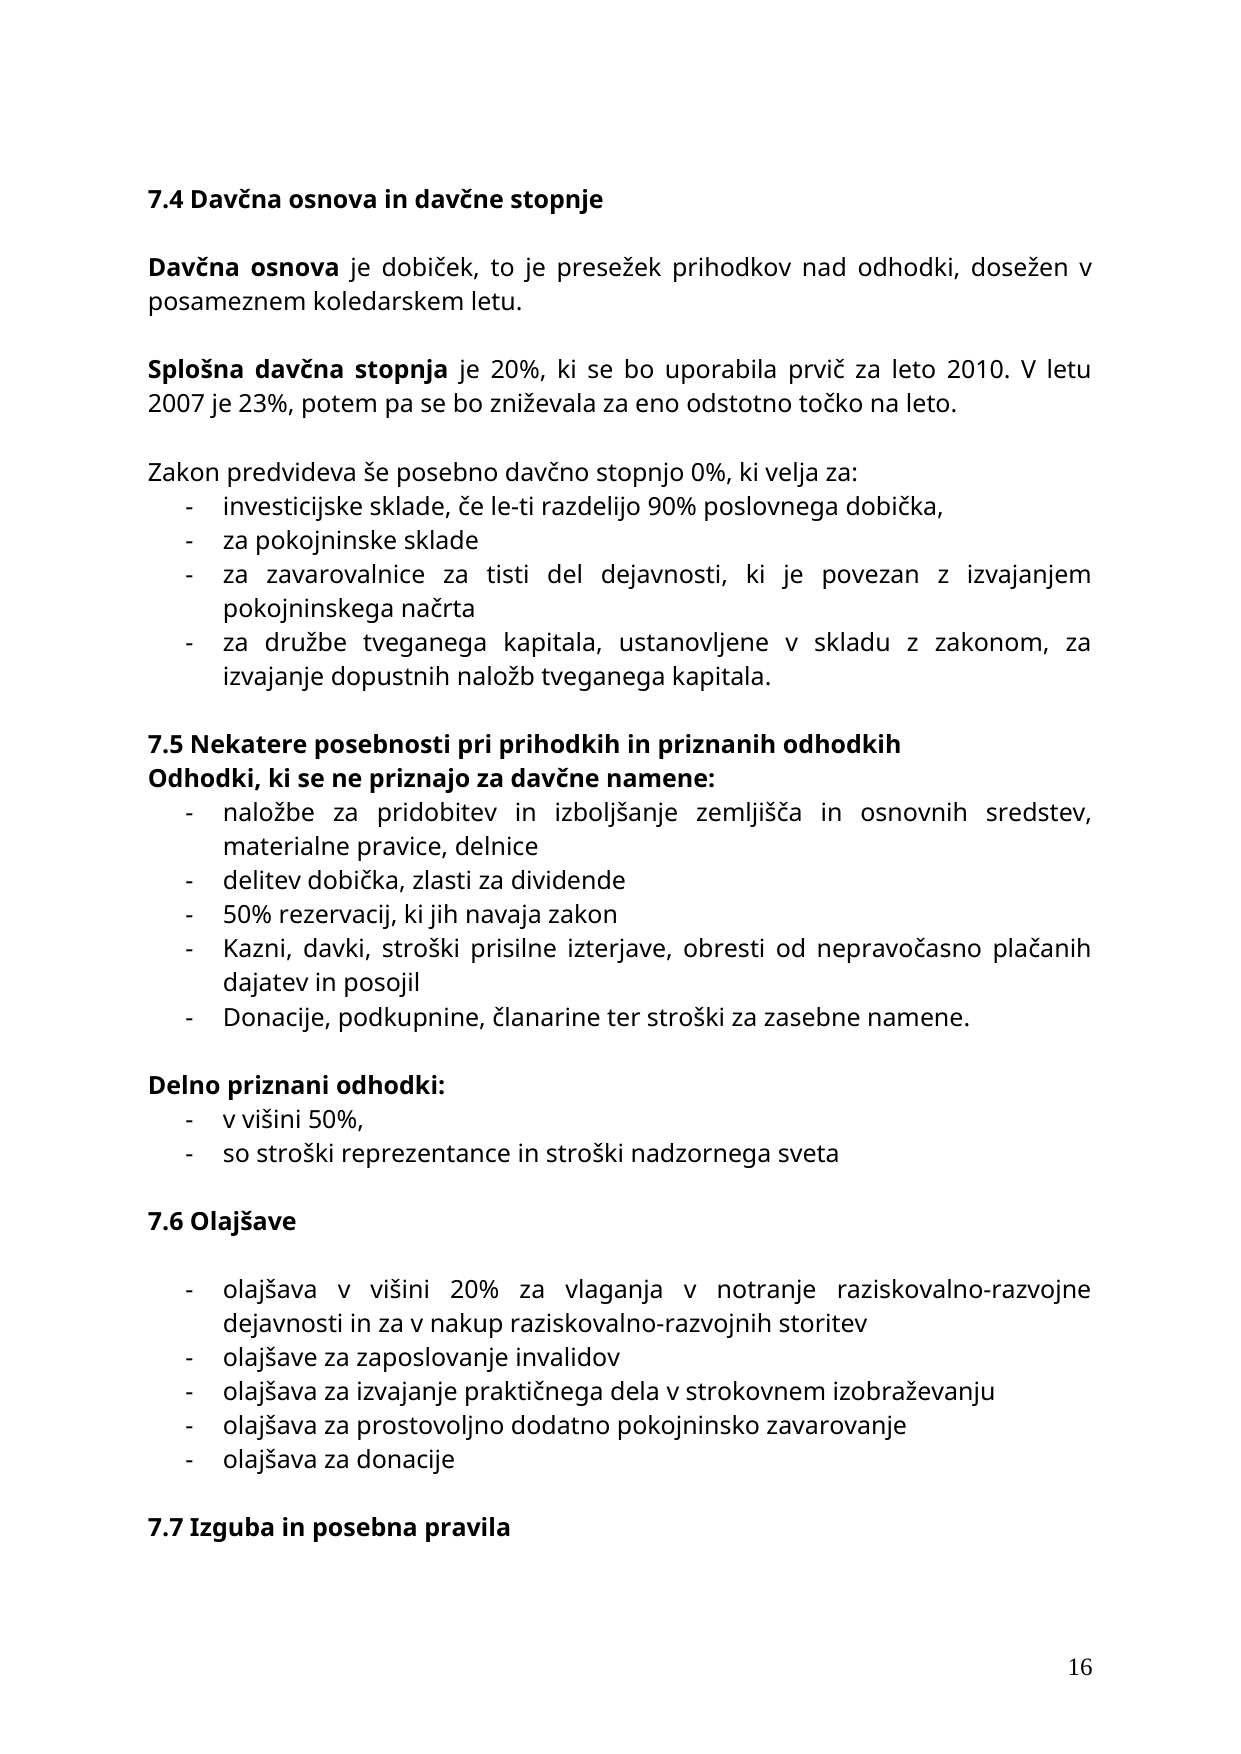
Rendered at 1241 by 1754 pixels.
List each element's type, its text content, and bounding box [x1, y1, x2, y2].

list olajšave za zaposlovanje invalidov [185, 1340, 1093, 1374]
list za družbe tveganega kapitala, ustanovljene v skladu z zakonom, za izvajanje dopustnih naložb tveganega kapitala. [185, 624, 1093, 693]
text Splošna davčna stopnja je 20%, ki se bo uporabila prvič za leto 2010. V letu 2007 je 23%, potem pa se bo zniževala za eno odstotno točko na leto. [148, 352, 1093, 420]
list 50% rezervacij, ki jih navaja zakon [185, 897, 1093, 931]
list so stroški reprezentance in stroški nadzornega sveta [185, 1135, 1093, 1169]
list naložbe za pridobitev in izboljšanje zemljišča in osnovnih sredstev, materialne pravice, delnice [185, 795, 1093, 863]
text Zakon predvideva še posebno davčno stopnjo 0%, ki velja za: [148, 454, 1093, 488]
list v višini 50%, [185, 1101, 1093, 1135]
list delitev dobička, zlasti za dividende [185, 863, 1093, 897]
list Kazni, davki, stroški prisilne izterjave, obresti od nepravočasno plačanih dajatev in posojil [185, 931, 1093, 999]
list olajšava v višini 20% za vlaganja v notranje raziskovalno-razvojne dejavnosti in za v nakup raziskovalno-razvojnih storitev [185, 1272, 1093, 1340]
text 7.5 Nekatere posebnosti pri prihodkih in priznanih odhodkih [148, 727, 1093, 761]
list olajšava za donacije [185, 1442, 1093, 1476]
list investicijske sklade, če le-ti razdelijo 90% poslovnega dobička, [185, 488, 1093, 522]
text 7.6 Olajšave [148, 1203, 1093, 1238]
text 7.7 Izguba in posebna pravila [148, 1510, 1093, 1544]
list olajšava za izvajanje praktičnega dela v strokovnem izobraževanju [185, 1374, 1093, 1408]
text Odhodki, ki se ne priznajo za davčne namene: [148, 761, 1093, 795]
list za zavarovalnice za tisti del dejavnosti, ki je povezan z izvajanjem pokojninskega načrta [185, 556, 1093, 624]
text 7.4 Davčna osnova in davčne stopnje [148, 182, 1093, 216]
list Donacije, podkupnine, članarine ter stroški za zasebne namene. [185, 999, 1093, 1033]
text Delno priznani odhodki: [148, 1067, 1093, 1101]
list za pokojninske sklade [185, 522, 1093, 556]
list olajšava za prostovoljno dodatno pokojninsko zavarovanje [185, 1408, 1093, 1442]
text Davčna osnova je dobiček, to je presežek prihodkov nad odhodki, dosežen v posameznem koledarskem letu. [148, 250, 1093, 318]
